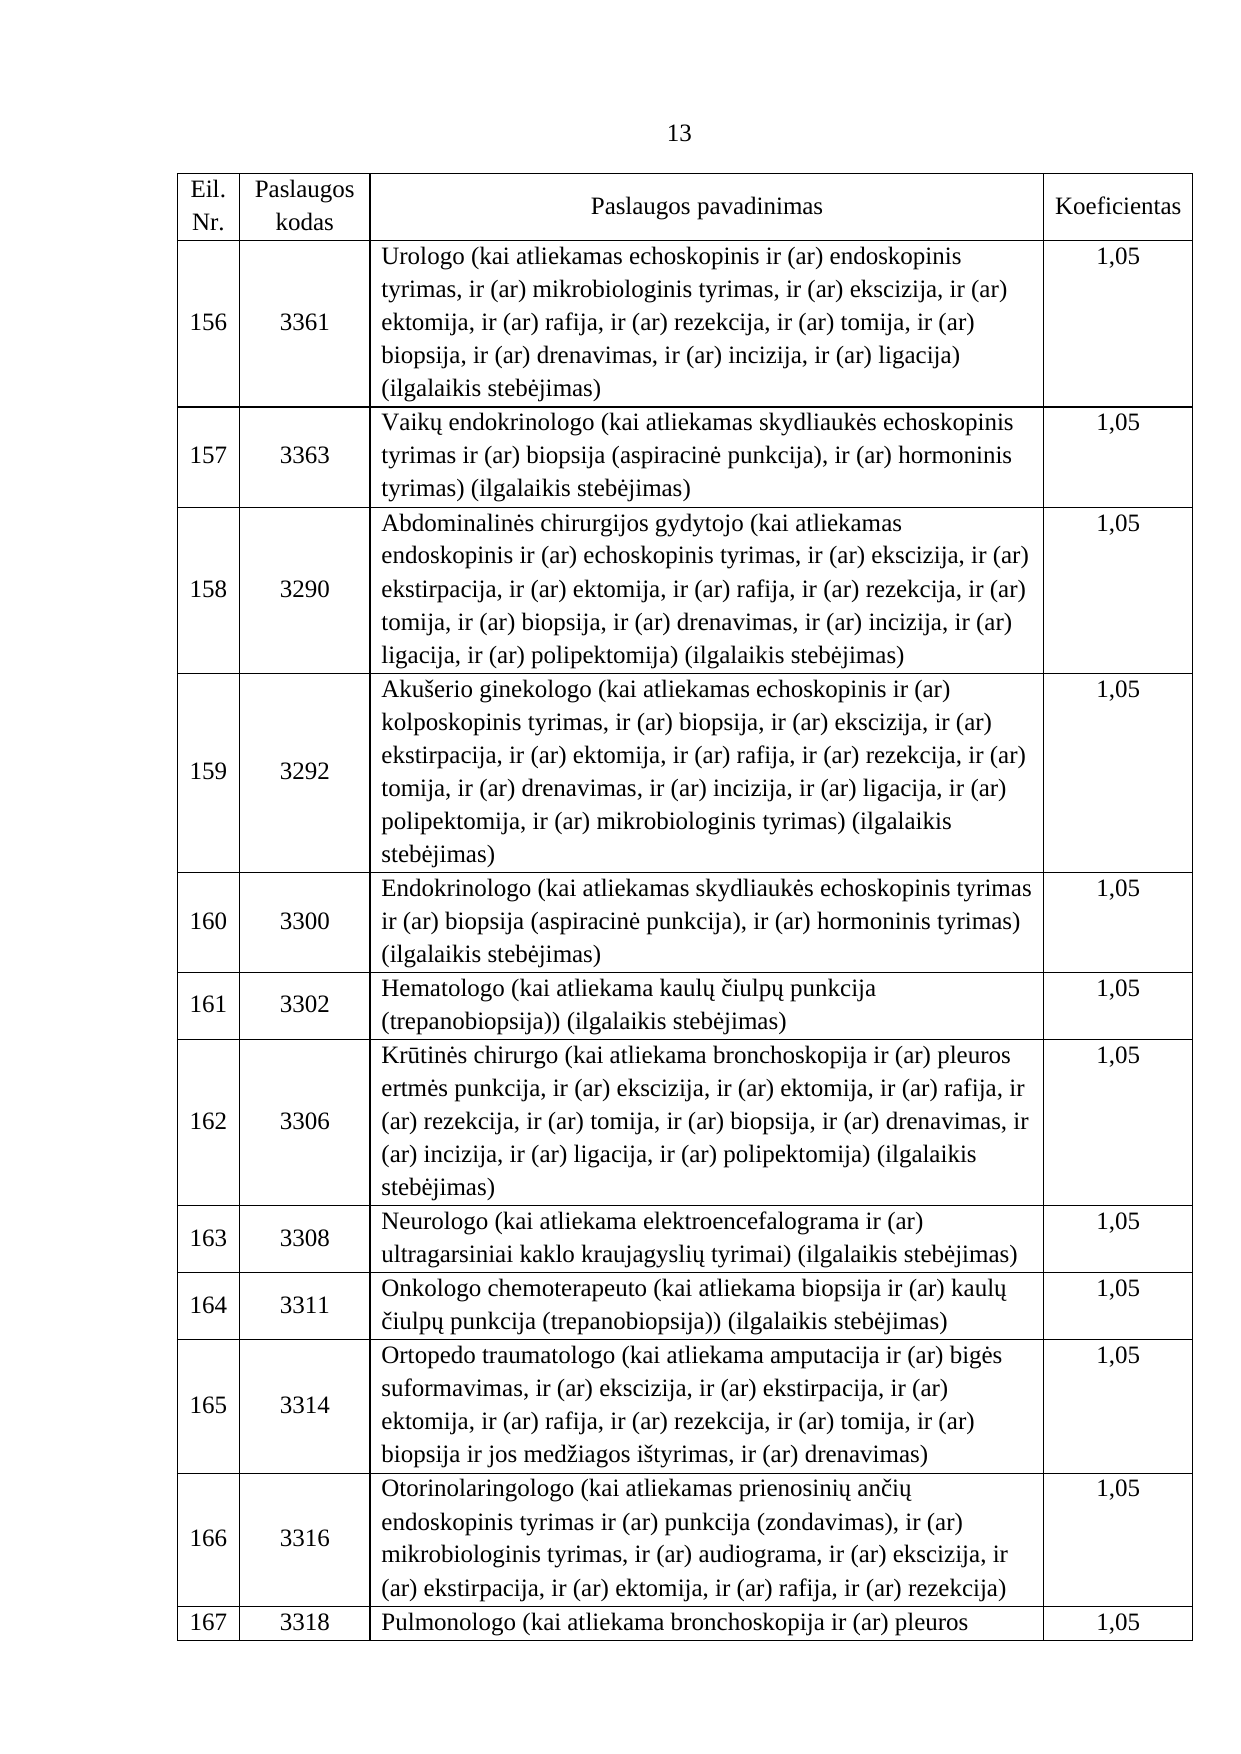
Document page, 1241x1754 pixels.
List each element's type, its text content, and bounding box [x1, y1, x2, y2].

table_header Eil. Nr. [178, 174, 239, 240]
table_cell 156 [178, 241, 239, 406]
table_cell 162 [178, 1040, 239, 1205]
table_cell Neurologo (kai atliekama elektroencefalograma ir (ar) ultragarsiniai kaklo kraujagyslių tyrimai) (ilgalaikis stebėjimas) [371, 1206, 1043, 1272]
table_cell 163 [178, 1206, 239, 1272]
table_cell 159 [178, 674, 239, 872]
table_cell 164 [178, 1273, 239, 1339]
table_cell 3300 [240, 873, 369, 972]
table_cell 1,05 [1044, 1607, 1192, 1640]
table_cell 3302 [240, 973, 369, 1039]
table_cell Vaikų endokrinologo (kai atliekamas skydliaukės echoskopinis tyrimas ir (ar) biopsija (aspiracinė punkcija), ir (ar) hormoninis tyrimas) (ilgalaikis stebėjimas) [371, 408, 1043, 507]
table_cell Hematologo (kai atliekama kaulų čiulpų punkcija (trepanobiopsija)) (ilgalaikis stebėjimas) [371, 973, 1043, 1039]
table_cell 1,05 [1044, 1340, 1192, 1472]
table_cell 157 [178, 408, 239, 507]
table_cell 3318 [240, 1607, 369, 1640]
table_cell Otorinolaringologo (kai atliekamas prienosinių ančių endoskopinis tyrimas ir (ar) punkcija (zondavimas), ir (ar) mikrobiologinis tyrimas, ir (ar) audiograma, ir (ar) ekscizija, ir (ar) ekstirpacija, ir (ar) ektomija, ir (ar) rafija, ir (ar) rezekcija) [371, 1474, 1043, 1606]
table_cell 3308 [240, 1206, 369, 1272]
table_cell 1,05 [1044, 241, 1192, 406]
table_cell 1,05 [1044, 674, 1192, 872]
table_header Paslaugos kodas [240, 174, 369, 240]
table_cell 167 [178, 1607, 239, 1640]
table_cell 1,05 [1044, 973, 1192, 1039]
table_cell 158 [178, 508, 239, 673]
table_header Paslaugos pavadinimas [371, 174, 1043, 240]
table_cell Krūtinės chirurgo (kai atliekama bronchoskopija ir (ar) pleuros ertmės punkcija, ir (ar) ekscizija, ir (ar) ektomija, ir (ar) rafija, ir (ar) rezekcija, ir (ar) tomija, ir (ar) biopsija, ir (ar) drenavimas, ir (ar) incizija, ir (ar) ligacija, ir (ar) polipektomija) (ilgalaikis stebėjimas) [371, 1040, 1043, 1205]
table_cell 166 [178, 1474, 239, 1606]
table_cell Abdominalinės chirurgijos gydytojo (kai atliekamas endoskopinis ir (ar) echoskopinis tyrimas, ir (ar) ekscizija, ir (ar) ekstirpacija, ir (ar) ektomija, ir (ar) rafija, ir (ar) rezekcija, ir (ar) tomija, ir (ar) biopsija, ir (ar) drenavimas, ir (ar) incizija, ir (ar) ligacija, ir (ar) polipektomija) (ilgalaikis stebėjimas) [371, 508, 1043, 673]
table_cell 160 [178, 873, 239, 972]
table_cell 3290 [240, 508, 369, 673]
table_cell 3314 [240, 1340, 369, 1472]
table_cell Urologo (kai atliekamas echoskopinis ir (ar) endoskopinis tyrimas, ir (ar) mikrobiologinis tyrimas, ir (ar) ekscizija, ir (ar) ektomija, ir (ar) rafija, ir (ar) rezekcija, ir (ar) tomija, ir (ar) biopsija, ir (ar) drenavimas, ir (ar) incizija, ir (ar) ligacija) (ilgalaikis stebėjimas) [371, 241, 1043, 406]
table_cell 1,05 [1044, 508, 1192, 673]
table_cell Akušerio ginekologo (kai atliekamas echoskopinis ir (ar) kolposkopinis tyrimas, ir (ar) biopsija, ir (ar) ekscizija, ir (ar) ekstirpacija, ir (ar) ektomija, ir (ar) rafija, ir (ar) rezekcija, ir (ar) tomija, ir (ar) drenavimas, ir (ar) incizija, ir (ar) ligacija, ir (ar) polipektomija, ir (ar) mikrobiologinis tyrimas) (ilgalaikis stebėjimas) [371, 674, 1043, 872]
table_cell 1,05 [1044, 873, 1192, 972]
table_cell 161 [178, 973, 239, 1039]
table_cell 1,05 [1044, 408, 1192, 507]
table_cell 3311 [240, 1273, 369, 1339]
table_cell Onkologo chemoterapeuto (kai atliekama biopsija ir (ar) kaulų čiulpų punkcija (trepanobiopsija)) (ilgalaikis stebėjimas) [371, 1273, 1043, 1339]
table_cell 3316 [240, 1474, 369, 1606]
table_cell 1,05 [1044, 1474, 1192, 1606]
table_cell 3363 [240, 408, 369, 507]
table_cell Pulmonologo (kai atliekama bronchoskopija ir (ar) pleuros [371, 1607, 1043, 1640]
table_cell 165 [178, 1340, 239, 1472]
table_cell 3361 [240, 241, 369, 406]
table_cell 1,05 [1044, 1206, 1192, 1272]
table_header Koeficientas [1044, 174, 1192, 240]
table_cell 1,05 [1044, 1273, 1192, 1339]
table_cell 1,05 [1044, 1040, 1192, 1205]
table_cell 3306 [240, 1040, 369, 1205]
table_cell Ortopedo traumatologo (kai atliekama amputacija ir (ar) bigės suformavimas, ir (ar) ekscizija, ir (ar) ekstirpacija, ir (ar) ektomija, ir (ar) rafija, ir (ar) rezekcija, ir (ar) tomija, ir (ar) biopsija ir jos medžiagos ištyrimas, ir (ar) drenavimas) [371, 1340, 1043, 1472]
table_cell 3292 [240, 674, 369, 872]
table_cell Endokrinologo (kai atliekamas skydliaukės echoskopinis tyrimas ir (ar) biopsija (aspiracinė punkcija), ir (ar) hormoninis tyrimas) (ilgalaikis stebėjimas) [371, 873, 1043, 972]
